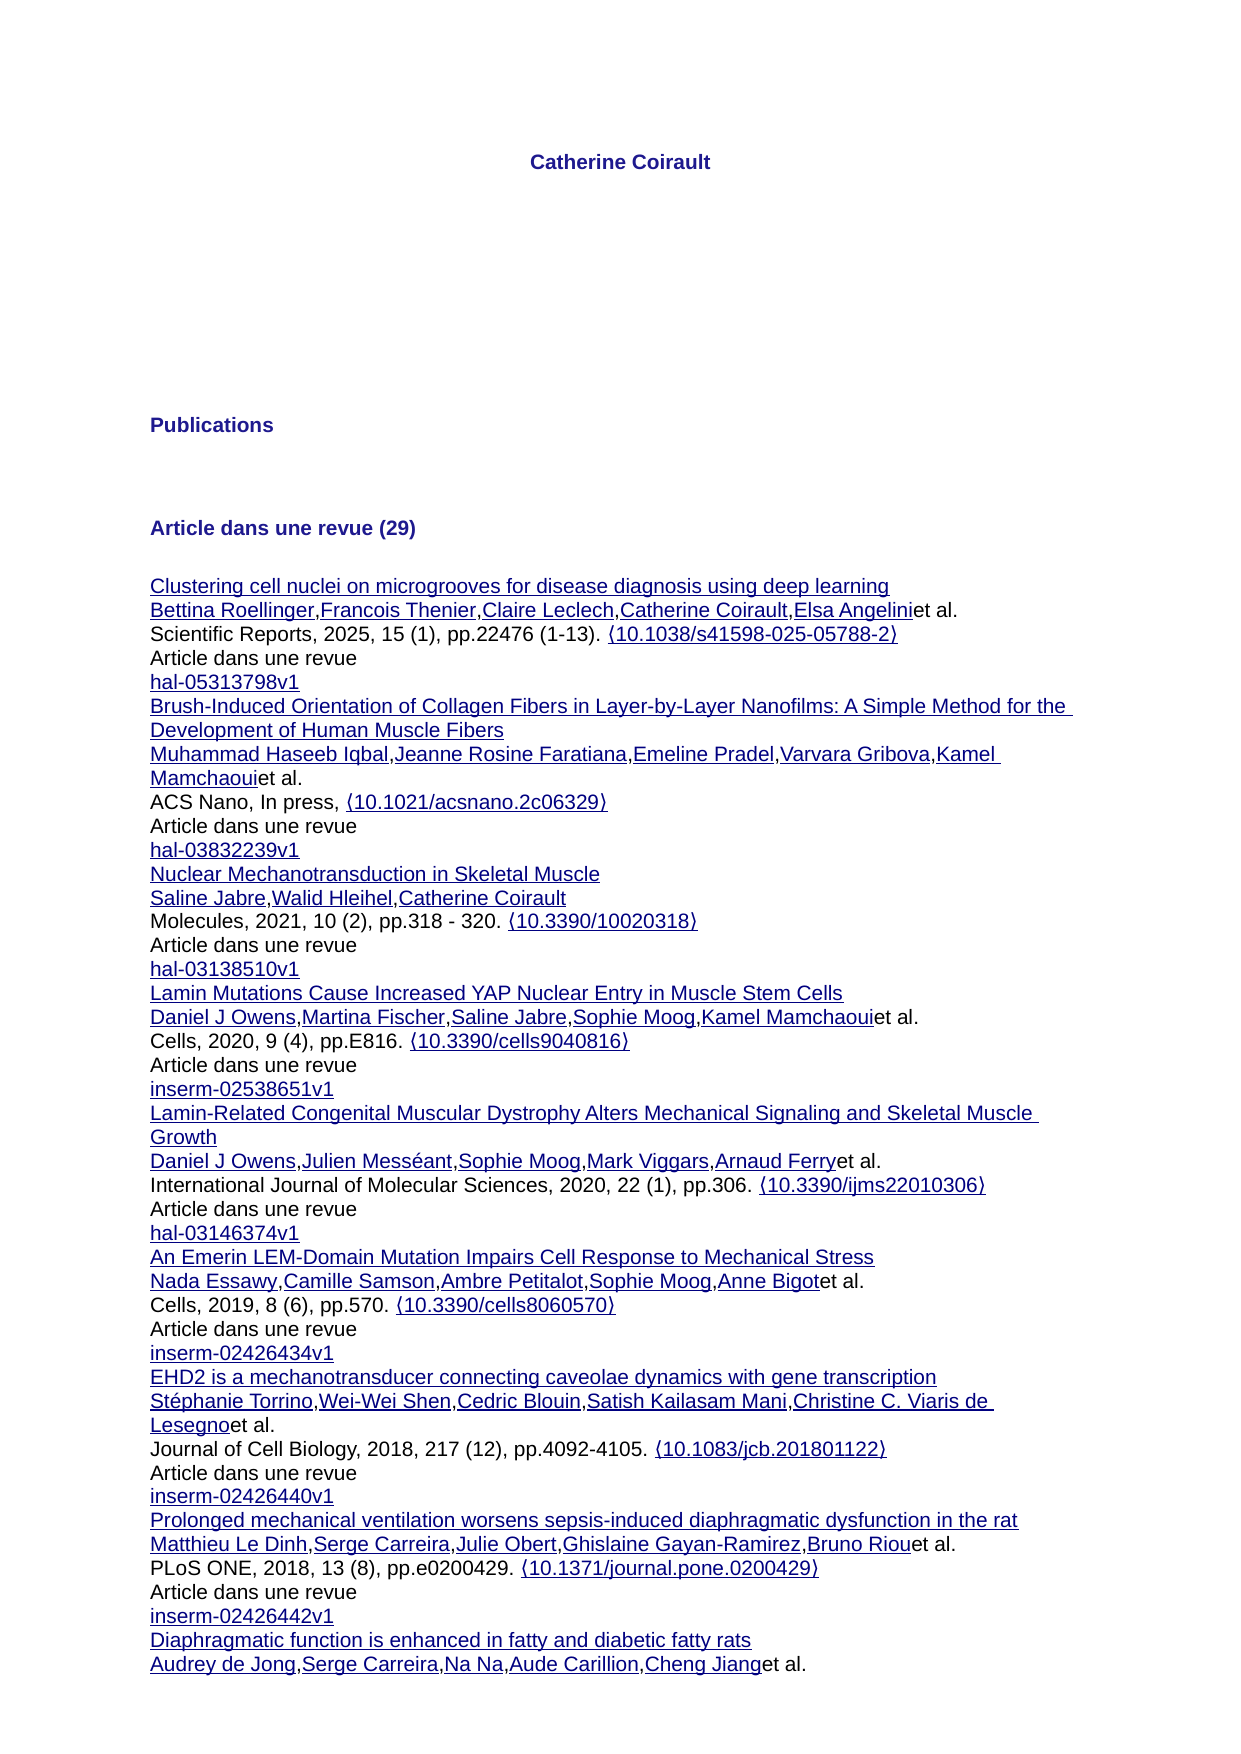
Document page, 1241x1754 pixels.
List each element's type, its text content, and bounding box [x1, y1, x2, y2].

table_cell An Emerin LEM-Domain Mutation Impairs Cell Response to Mechanical Stress Nada Essawy,Camille Samson,Ambre Petitalot,Sophie Moog,Anne Bigotet al. Cells, 2019, 8 (6), pp.570. ⟨10.3390/cells8060570⟩ Article dans une revue inserm-02426434v1 [150, 1245, 1090, 1364]
table_cell Lamin-Related Congenital Muscular Dystrophy Alters Mechanical Signaling and Skeletal Muscle Growth Daniel J Owens,Julien Messéant,Sophie Moog,Mark Viggars,Arnaud Ferryet al. International Journal of Molecular Sciences, 2020, 22 (1), pp.306. ⟨10.3390/ijms22010306⟩ Article dans une revue hal-03146374v1 [150, 1101, 1090, 1245]
table_header Clustering cell nuclei on microgrooves for disease diagnosis using deep learning Bettina Roellinger,Francois Thenier,Claire Leclech,Catherine Coirault,Elsa Angeliniet al. Scientific Reports, 2025, 15 (1), pp.22476 (1-13). ⟨10.1038/s41598-025-05788-2⟩ Article dans une revue hal-05313798v1 [150, 574, 1090, 694]
table_cell Prolonged mechanical ventilation worsens sepsis-induced diaphragmatic dysfunction in the rat Matthieu Le Dinh,Serge Carreira,Julie Obert,Ghislaine Gayan-Ramirez,Bruno Riouet al. PLoS ONE, 2018, 13 (8), pp.e0200429. ⟨10.1371/journal.pone.0200429⟩ Article dans une revue inserm-02426442v1 [150, 1508, 1090, 1628]
subtitle Publications [150, 412, 1090, 436]
table_cell Nuclear Mechanotransduction in Skeletal Muscle Saline Jabre,Walid Hleihel,Catherine Coirault Molecules, 2021, 10 (2), pp.318 - 320. ⟨10.3390/10020318⟩ Article dans une revue hal-03138510v1 [150, 861, 1090, 981]
subtitle Catherine Coirault [150, 150, 1090, 174]
table_cell Lamin Mutations Cause Increased YAP Nuclear Entry in Muscle Stem Cells Daniel J Owens,Martina Fischer,Saline Jabre,Sophie Moog,Kamel Mamchaouiet al. Cells, 2020, 9 (4), pp.E816. ⟨10.3390/cells9040816⟩ Article dans une revue inserm-02538651v1 [150, 981, 1090, 1101]
subtitle Article dans une revue (29) [150, 516, 1090, 539]
table_cell EHD2 is a mechanotransducer connecting caveolae dynamics with gene transcription Stéphanie Torrino,Wei-Wei Shen,Cedric Blouin,Satish Kailasam Mani,Christine C. Viaris de Lesegnoet al. Journal of Cell Biology, 2018, 217 (12), pp.4092-4105. ⟨10.1083/jcb.201801122⟩ Article dans une revue inserm-02426440v1 [150, 1365, 1090, 1508]
table_cell Brush-Induced Orientation of Collagen Fibers in Layer-by-Layer Nanofilms: A Simple Method for the Development of Human Muscle Fibers Muhammad Haseeb Iqbal,Jeanne Rosine Faratiana,Emeline Pradel,Varvara Gribova,Kamel Mamchaouiet al. ACS Nano, In press, ⟨10.1021/acsnano.2c06329⟩ Article dans une revue hal-03832239v1 [150, 694, 1090, 861]
table_cell Diaphragmatic function is enhanced in fatty and diabetic fatty rats Audrey de Jong,Serge Carreira,Na Na,Aude Carillion,Cheng Jianget al. [150, 1628, 1090, 1676]
